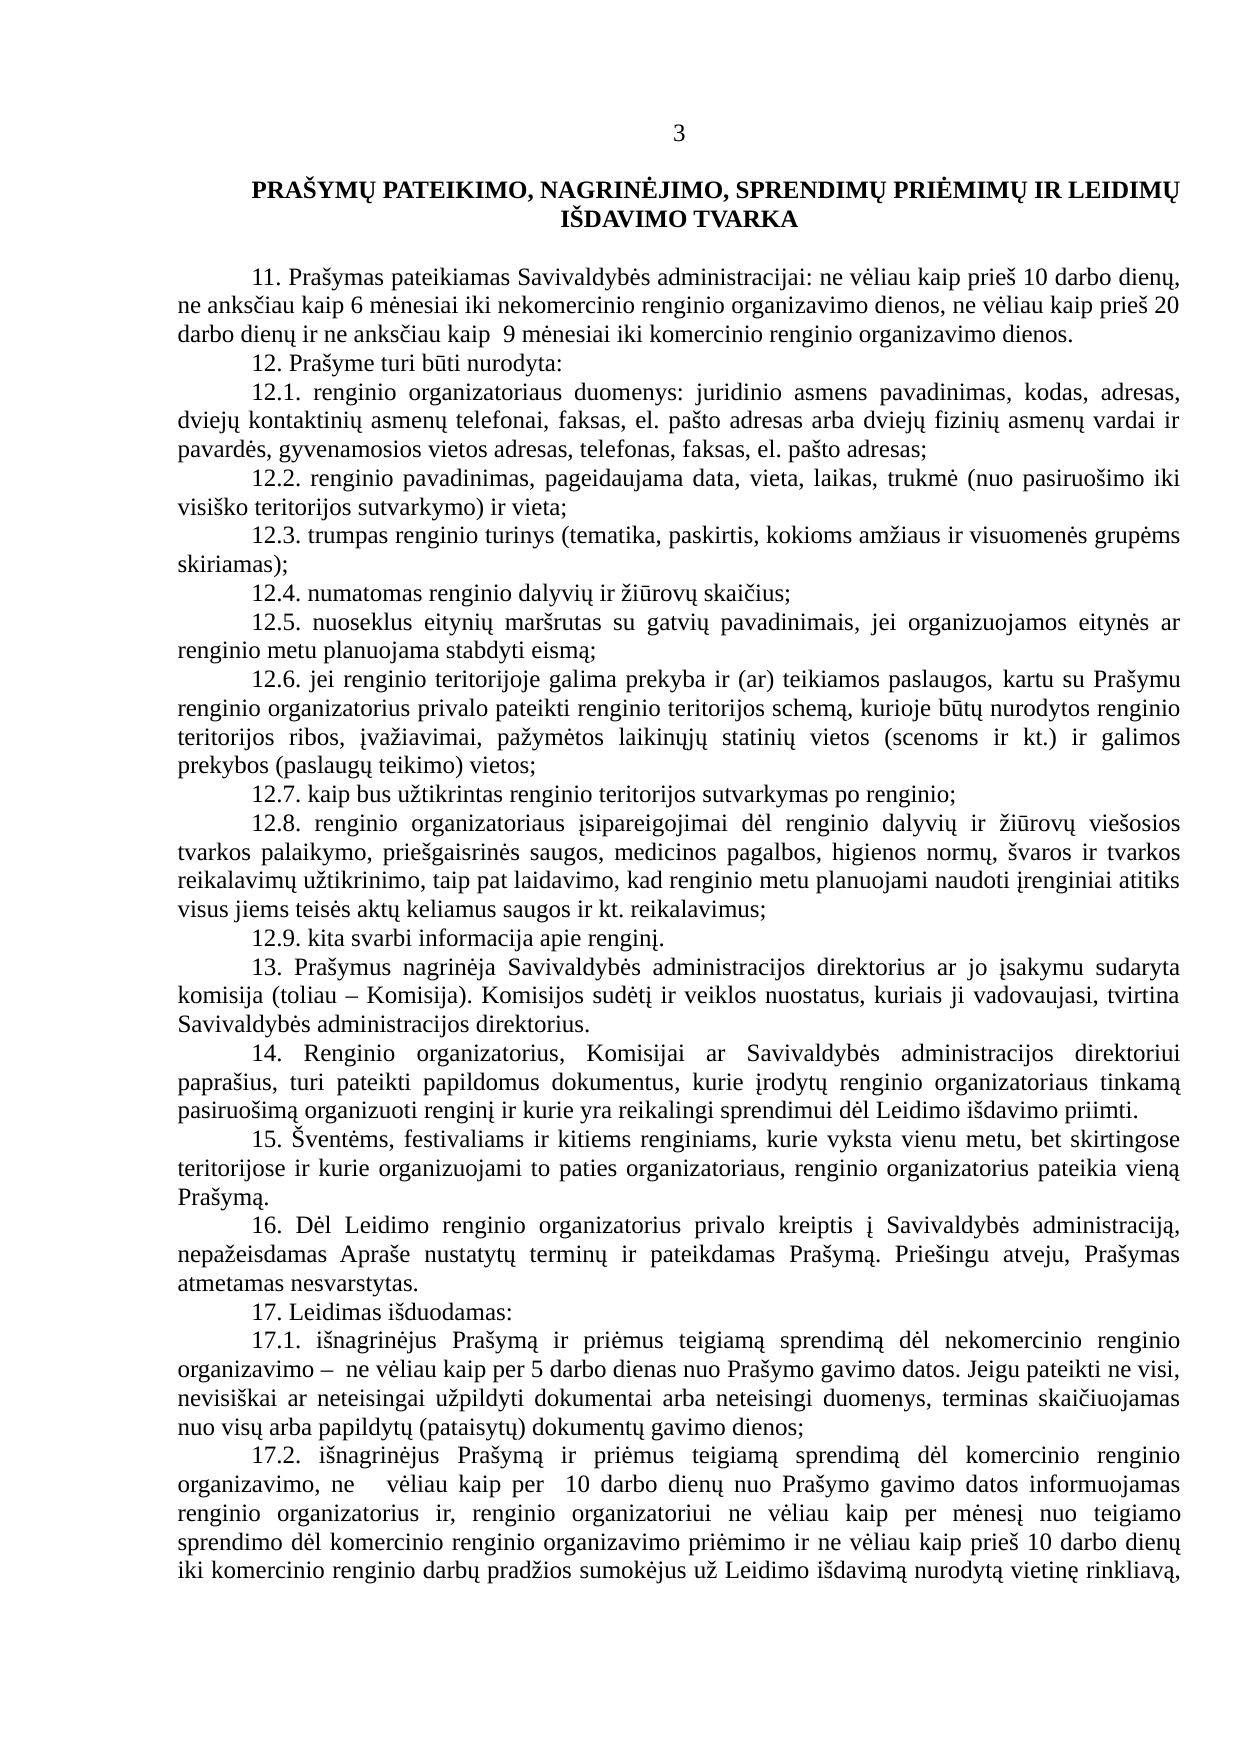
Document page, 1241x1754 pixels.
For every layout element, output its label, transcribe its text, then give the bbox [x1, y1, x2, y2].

text 17. Leidimas išduodamas: [177, 1297, 1181, 1326]
text 12.7. kaip bus užtikrintas renginio teritorijos sutvarkymas po renginio; [177, 779, 1181, 808]
text 12.3. trumpas renginio turinys (tematika, paskirtis, kokioms amžiaus ir visuomenės grupėms skiriamas); [177, 521, 1181, 578]
text 17.1. išnagrinėjus Prašymą ir priėmus teigiamą sprendimą dėl nekomercinio renginio organizavimo – ne vėliau kaip per 5 darbo dienas nuo Prašymo gavimo datos. Jeigu pateikti ne visi, nevisiškai ar neteisingai užpildyti dokumentai arba neteisingi duomenys, terminas skaičiuojamas nuo visų arba papildytų (pataisytų) dokumentų gavimo dienos; [177, 1326, 1181, 1441]
text 12.9. kita svarbi informacija apie renginį. [177, 923, 1181, 952]
text 12.8. renginio organizatoriaus įsipareigojimai dėl renginio dalyvių ir žiūrovų viešosios tvarkos palaikymo, priešgaisrinės saugos, medicinos pagalbos, higienos normų, švaros ir tvarkos reikalavimų užtikrinimo, taip pat laidavimo, kad renginio metu planuojami naudoti įrenginiai atitiks visus jiems teisės aktų keliamus saugos ir kt. reikalavimus; [177, 808, 1181, 923]
text 12.2. renginio pavadinimas, pageidaujama data, vieta, laikas, trukmė (nuo pasiruošimo iki visiško teritorijos sutvarkymo) ir vieta; [177, 463, 1181, 521]
text 14. Renginio organizatorius, Komisijai ar Savivaldybės administracijos direktoriui paprašius, turi pateikti papildomus dokumentus, kurie įrodytų renginio organizatoriaus tinkamą pasiruošimą organizuoti renginį ir kurie yra reikalingi sprendimui dėl Leidimo išdavimo priimti. [177, 1038, 1181, 1124]
text 12.5. nuoseklus eitynių maršrutas su gatvių pavadinimais, jei organizuojamos eitynės ar renginio metu planuojama stabdyti eismą; [177, 607, 1181, 664]
text 12.4. numatomas renginio dalyvių ir žiūrovų skaičius; [177, 578, 1181, 607]
text 13. Prašymus nagrinėja Savivaldybės administracijos direktorius ar jo įsakymu sudaryta komisija (toliau – Komisija). Komisijos sudėtį ir veiklos nuostatus, kuriais ji vadovaujasi, tvirtina Savivaldybės administracijos direktorius. [177, 952, 1181, 1038]
text 12. Prašyme turi būti nurodyta: [177, 348, 1181, 377]
text 12.6. jei renginio teritorijoje galima prekyba ir (ar) teikiamos paslaugos, kartu su Prašymu renginio organizatorius privalo pateikti renginio teritorijos schemą, kurioje būtų nurodytos renginio teritorijos ribos, įvažiavimai, pažymėtos laikinųjų statinių vietos (scenoms ir kt.) ir galimos prekybos (paslaugų teikimo) vietos; [177, 664, 1181, 779]
text PRAŠYMŲ PATEIKIMO, NAGRINĖJIMO, SPRENDIMŲ PRIĖMIMŲ IR LEIDIMŲ IŠDAVIMO TVARKA [177, 176, 1181, 233]
text 17.2. išnagrinėjus Prašymą ir priėmus teigiamą sprendimą dėl komercinio renginio organizavimo, ne vėliau kaip per 10 darbo dienų nuo Prašymo gavimo datos informuojamas renginio organizatorius ir, renginio organizatoriui ne vėliau kaip per mėnesį nuo teigiamo sprendimo dėl komercinio renginio organizavimo priėmimo ir ne vėliau kaip prieš 10 darbo dienų iki komercinio renginio darbų pradžios sumokėjus už Leidimo išdavimą nurodytą vietinę rinkliavą, [177, 1441, 1181, 1584]
text 12.1. renginio organizatoriaus duomenys: juridinio asmens pavadinimas, kodas, adresas, dviejų kontaktinių asmenų telefonai, faksas, el. pašto adresas arba dviejų fizinių asmenų vardai ir pavardės, gyvenamosios vietos adresas, telefonas, faksas, el. pašto adresas; [177, 377, 1181, 463]
text 11. Prašymas pateikiamas Savivaldybės administracijai: ne vėliau kaip prieš 10 darbo dienų, ne anksčiau kaip 6 mėnesiai iki nekomercinio renginio organizavimo dienos, ne vėliau kaip prieš 20 darbo dienų ir ne anksčiau kaip 9 mėnesiai iki komercinio renginio organizavimo dienos. [177, 262, 1181, 348]
text 16. Dėl Leidimo renginio organizatorius privalo kreiptis į Savivaldybės administraciją, nepažeisdamas Apraše nustatytų terminų ir pateikdamas Prašymą. Priešingu atveju, Prašymas atmetamas nesvarstytas. [177, 1211, 1181, 1297]
text 15. Šventėms, festivaliams ir kitiems renginiams, kurie vyksta vienu metu, bet skirtingose teritorijose ir kurie organizuojami to paties organizatoriaus, renginio organizatorius pateikia vieną Prašymą. [177, 1124, 1181, 1211]
